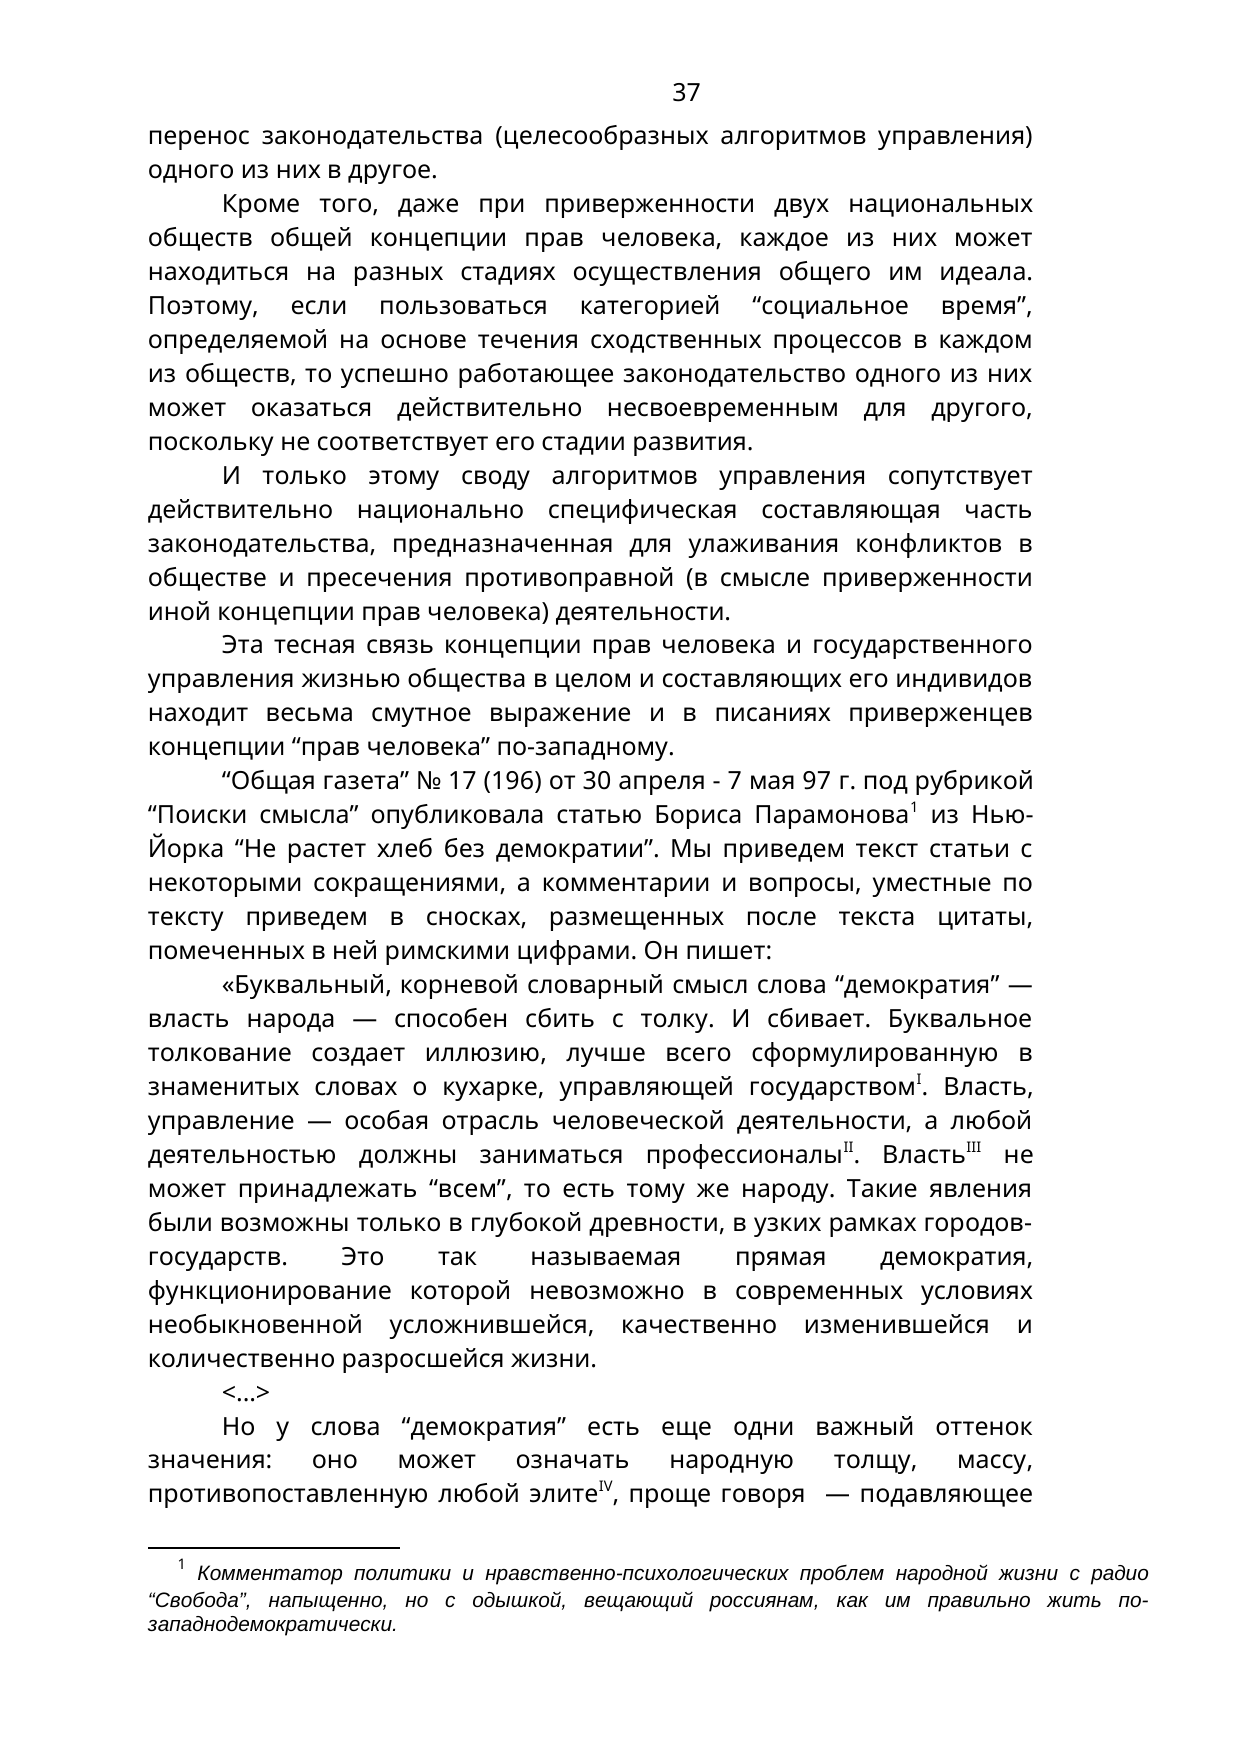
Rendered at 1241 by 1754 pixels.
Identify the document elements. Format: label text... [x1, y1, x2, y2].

text Кроме того, даже при приверженности двух национальных обществ общей концепции прав человека, каждое из них может находиться на разных стадиях осуществления общего им идеала. Поэтому, если пользоваться категорией “социальное время”, определяемой на основе течения сходственных процессов в каждом из обществ, то успешно работающее законодательство одного из них может оказаться действительно несвоевременным для другого, поскольку не соответствует его стадии развития. [148, 186, 1033, 458]
text И только этому своду алгоритмов управления сопутствует действительно национально специфическая составляющая часть законодательства, предназначенная для улаживания конфликтов в обществе и пресечения противоправной (в смысле приверженности иной концепции прав человека) деятельности. [148, 458, 1033, 627]
text перенос законодательства (целесообразных алгоритмов управления) одного из них в другое. [148, 118, 1033, 186]
text <...> [148, 1374, 1033, 1408]
text «Буквальный, корневой словарный смысл слова “демократия” — власть народа — способен сбить с толку. И сбивает. Буквальное толкование создает иллюзию, лучше всего сформулированную в знаменитых словах о кухарке, управляющей государством. Власть, управление — особая отрасль человеческой деятельности, а любой деятельностью должны заниматься профессионалы. Власть не может принадлежать “всем”, то есть тому же народу. Такие явления были возможны только в глубокой древности, в узких рамках городов-государств. Это так называемая прямая демократия, функционирование которой невозможно в современных условиях необыкновенной усложнившейся, качественно изменившейся и количественно разросшейся жизни. [148, 967, 1033, 1374]
text Но у слова “демократия” есть еще одни важный оттенок значения: оно может означать народную толщу, массу, противопоставленную любой элите, проще говоря — подавляющее [148, 1408, 1033, 1510]
text Комментатор политики и нравственно-психологических проблем народной жизни с радио “Свобода”, напыщенно, но с одышкой, вещающий россиянам, как им правильно жить по-западнодемократически. [148, 1554, 1152, 1636]
text Эта тесная связь концепции прав человека и государственного управления жизнью общества в целом и составляющих его индивидов находит весьма смутное выражение и в писаниях приверженцев концепции “прав человека” по-западному. [148, 627, 1033, 763]
text “Общая газета” № 17 (196) от 30 апреля - 7 мая 97 г. под рубрикой “Поиски смысла” опубликовала статью Бориса Парамонова из Нью-Йорка “Не растет хлеб без демократии”. Мы приведем текст статьи с некоторыми сокращениями, а комментарии и вопросы, уместные по тексту приведем в сносках, размещенных после текста цитаты, помеченных в ней римскими цифрами. Он пишет: [148, 763, 1033, 967]
